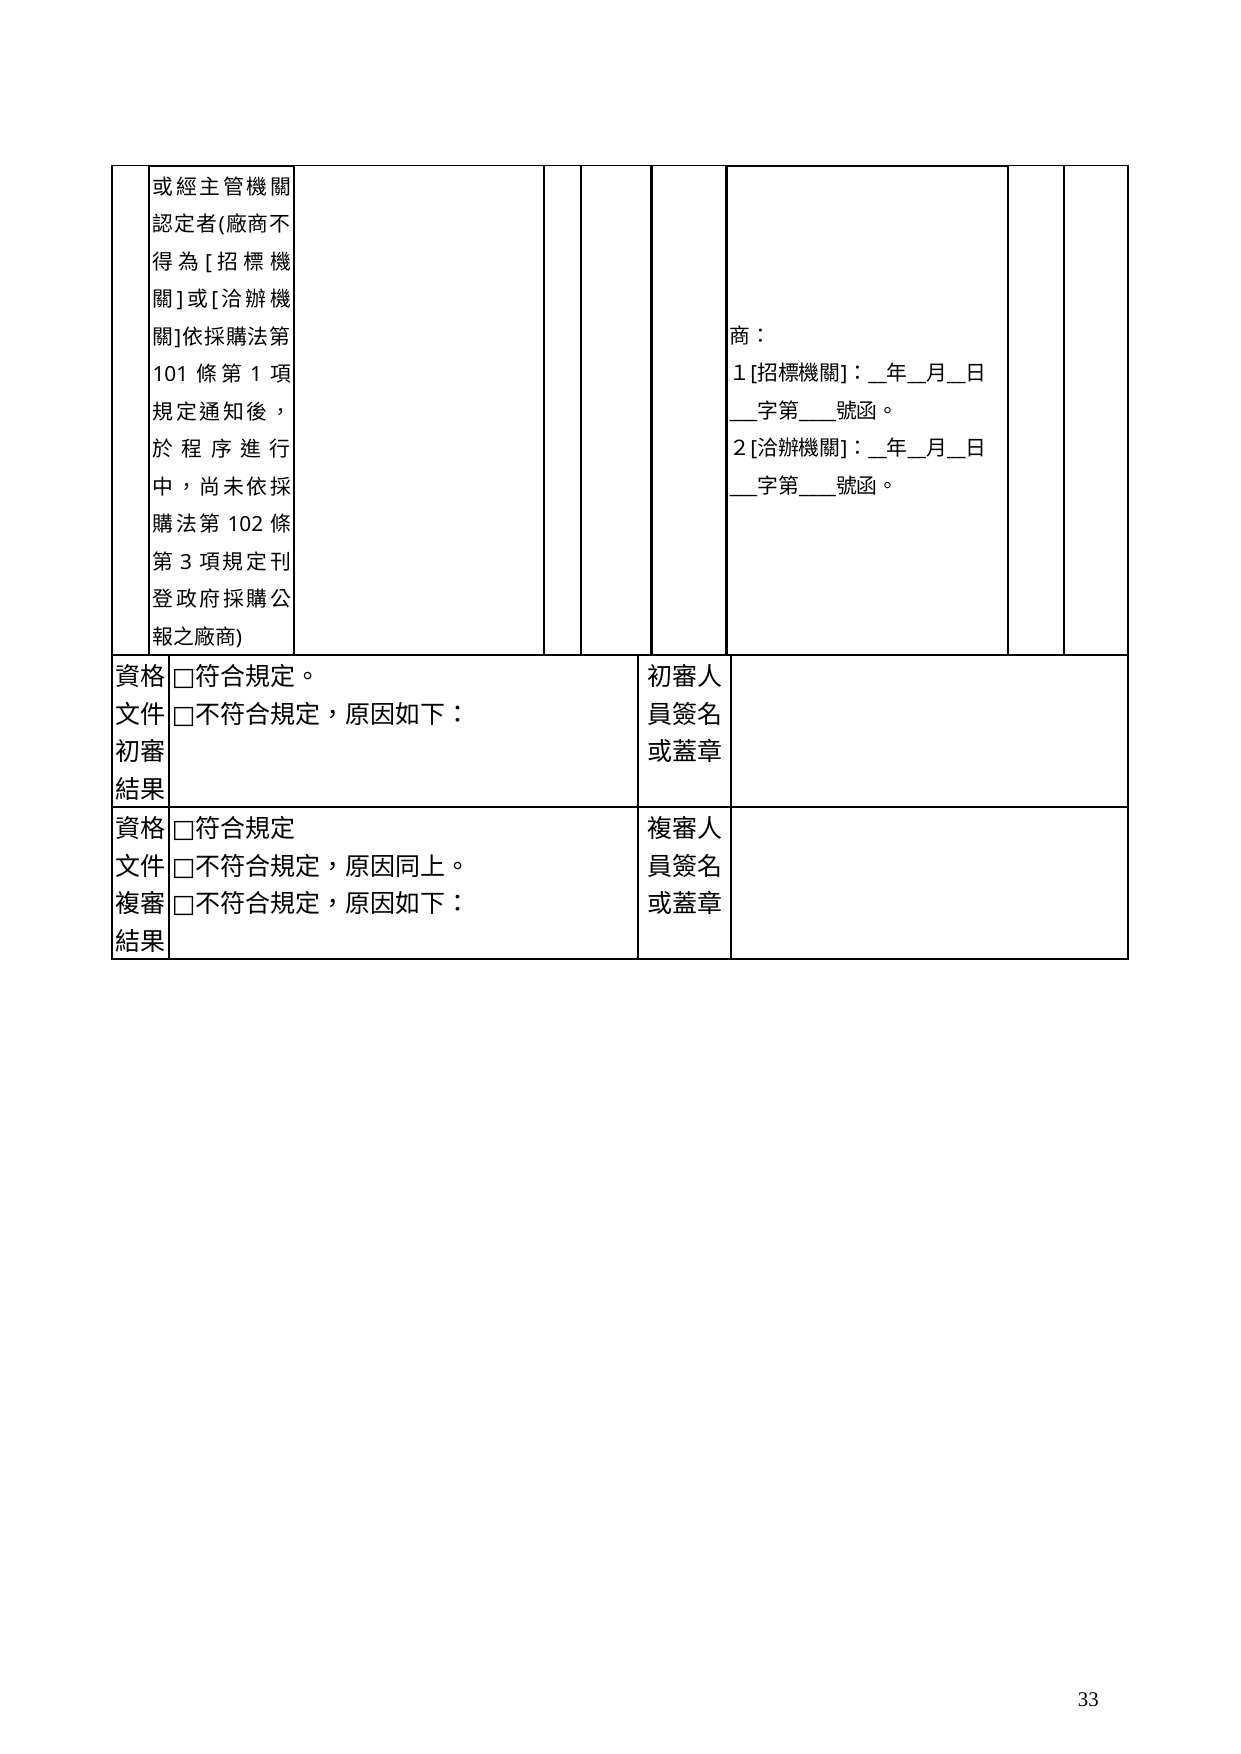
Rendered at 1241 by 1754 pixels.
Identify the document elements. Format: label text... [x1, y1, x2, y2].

table_cell 商： １[招標機關]：__年__月__日___字第____號函。 ２[洽辦機關]：__年__月__日___字第____號函。 [728, 167, 1007, 654]
table_cell 資格文件複審結果 [113, 808, 168, 958]
table_cell [295, 166, 543, 654]
table_cell 資格文件初審結果 [113, 656, 168, 806]
table_cell [1065, 166, 1127, 654]
table_cell [732, 656, 1127, 806]
table_cell □符合規定。 □不符合規定，原因如下： [170, 656, 637, 806]
table_cell [1009, 166, 1063, 654]
table_cell [582, 166, 650, 654]
table_cell □符合規定 □不符合規定，原因同上。 □不符合規定，原因如下： [170, 808, 637, 958]
table_cell 初審人員簽名或蓋章 [639, 656, 730, 806]
table_cell [113, 166, 148, 654]
table_cell 或經主管機關認定者(廠商不得為[招標機關]或[洽辦機關]依採購法第101條第1項規定通知後，於程序進行中，尚未依採購法第102條第3項規定刊登政府採購公報之廠商) [150, 167, 293, 654]
table_cell 複審人員簽名或蓋章 [639, 808, 730, 958]
table_cell [653, 166, 725, 654]
table_cell [732, 808, 1127, 958]
table_cell [545, 166, 580, 654]
